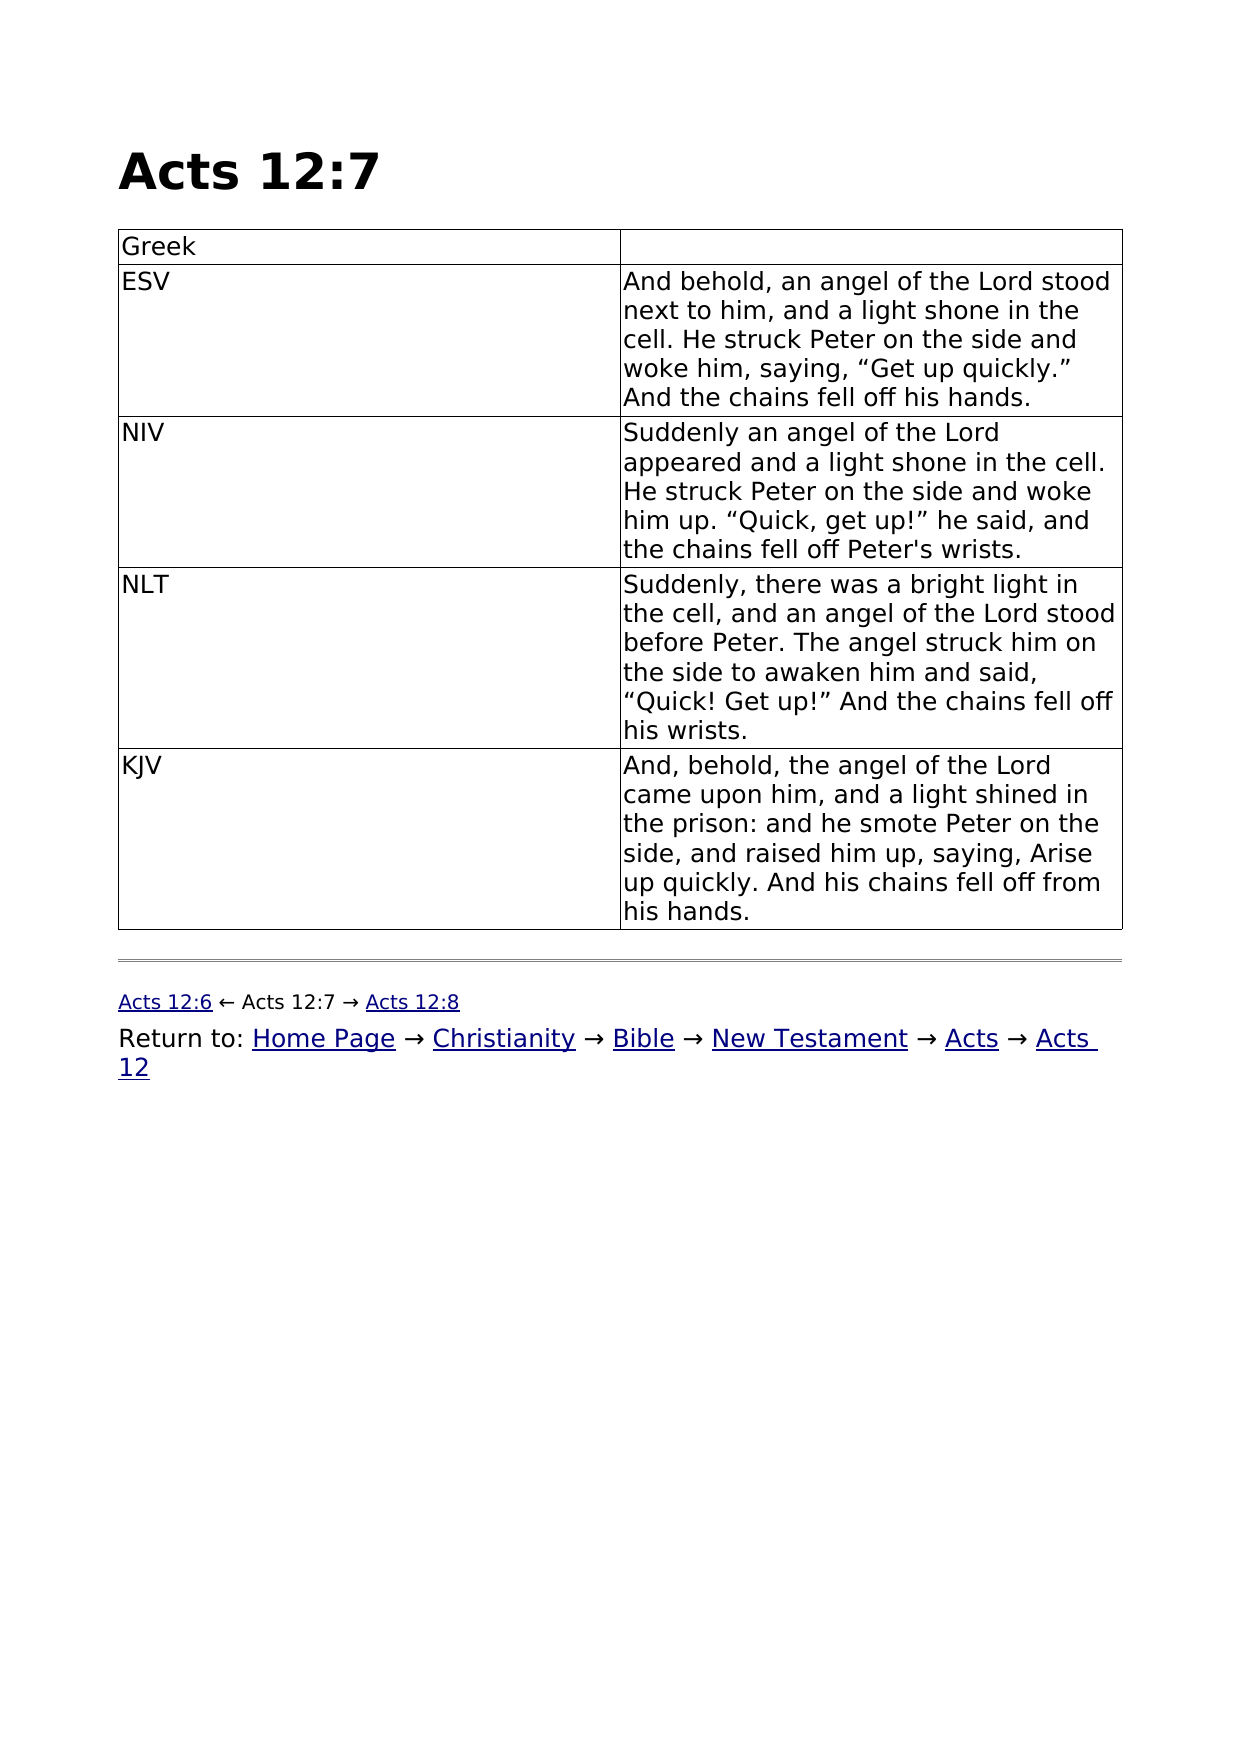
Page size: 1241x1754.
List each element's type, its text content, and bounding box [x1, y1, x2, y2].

subtitle Acts 12:7 [118, 143, 1122, 201]
table_cell Suddenly, there was a bright light in the cell, and an angel of the Lord stood before Peter. The angel struck him on the side to awaken him and said, “Quick! Get up!” And the chains fell off his wrists. [621, 568, 1122, 748]
table_cell NIV [119, 417, 620, 567]
text Acts 12:6 ← Acts 12:7 → Acts 12:8 [118, 990, 1122, 1024]
table_cell Suddenly an angel of the Lord appeared and a light shone in the cell. He struck Peter on the side and woke him up. “Quick, get up!” he said, and the chains fell off Peter's wrists. [621, 417, 1122, 567]
table_cell NLT [119, 568, 620, 748]
table_cell And, behold, the angel of the Lord came upon him, and a light shined in the prison: and he smote Peter on the side, and raised him up, saying, Arise up quickly. And his chains fell off from his hands. [621, 749, 1122, 929]
table_header Greek [119, 230, 620, 264]
table_cell ESV [119, 265, 620, 416]
table_header [621, 230, 1122, 264]
text Return to: Home Page → Christianity → Bible → New Testament → Acts → Acts 12 [118, 1024, 1122, 1083]
table_cell KJV [119, 749, 620, 929]
table_cell And behold, an angel of the Lord stood next to him, and a light shone in the cell. He struck Peter on the side and woke him, saying, “Get up quickly.” And the chains fell off his hands. [621, 265, 1122, 416]
